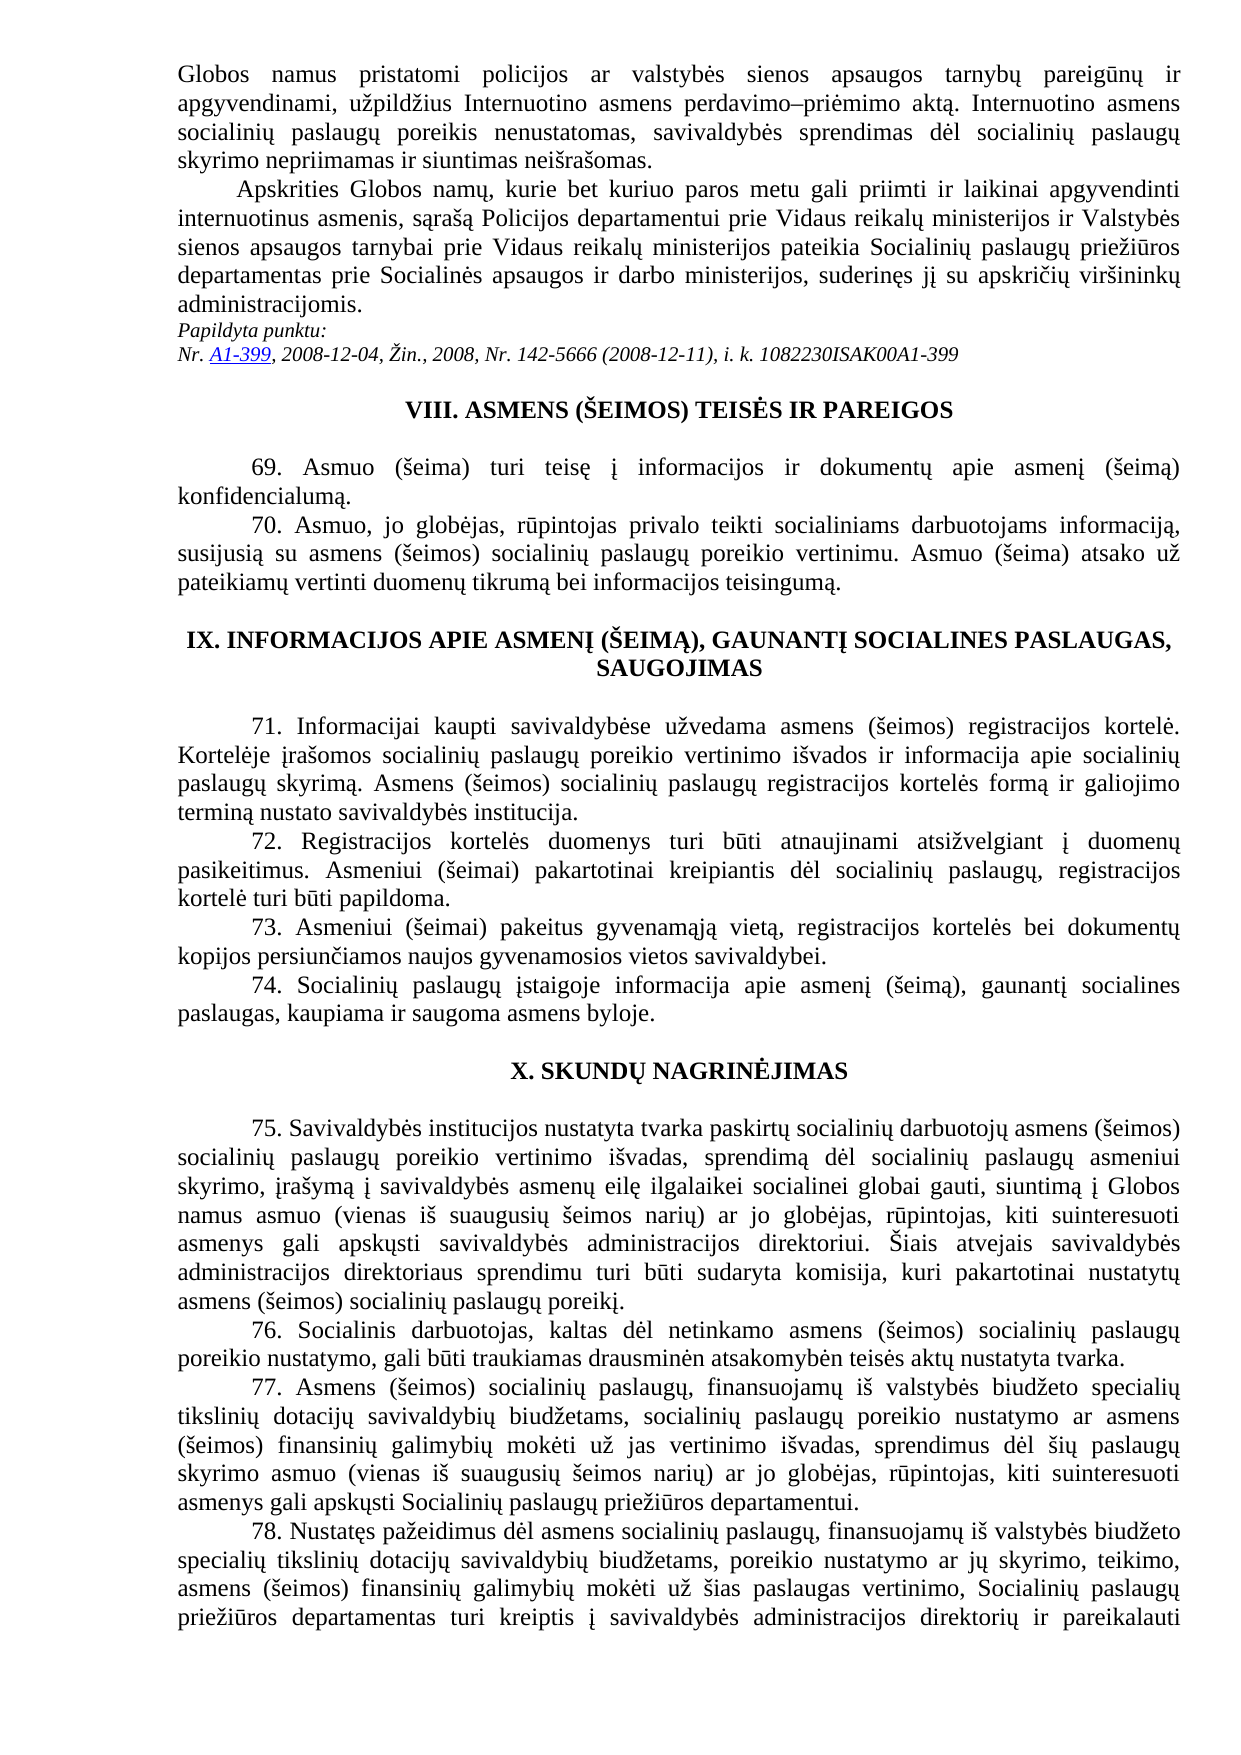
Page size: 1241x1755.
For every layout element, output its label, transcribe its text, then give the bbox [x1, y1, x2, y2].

text 75. Savivaldybės institucijos nustatyta tvarka paskirtų socialinių darbuotojų asmens (šeimos) socialinių paslaugų poreikio vertinimo išvadas, sprendimą dėl socialinių paslaugų asmeniui skyrimo, įrašymą į savivaldybės asmenų eilę ilgalaikei socialinei globai gauti, siuntimą į Globos namus asmuo (vienas iš suaugusių šeimos narių) ar jo globėjas, rūpintojas, kiti suinteresuoti asmenys gali apskųsti savivaldybės administracijos direktoriui. Šiais atvejais savivaldybės administracijos direktoriaus sprendimu turi būti sudaryta komisija, kuri pakartotinai nustatytų asmens (šeimos) socialinių paslaugų poreikį. [177, 1113, 1181, 1315]
text 78. Nustatęs pažeidimus dėl asmens socialinių paslaugų, finansuojamų iš valstybės biudžeto specialių tikslinių dotacijų savivaldybių biudžetams, poreikio nustatymo ar jų skyrimo, teikimo, asmens (šeimos) finansinių galimybių mokėti už šias paslaugas vertinimo, Socialinių paslaugų priežiūros departamentas turi kreiptis į savivaldybės administracijos direktorių ir pareikalauti [177, 1516, 1181, 1631]
text VIII. ASMENS (ŠEIMOS) TEISĖS IR PAREIGOS [177, 395, 1181, 423]
text Globos namus pristatomi policijos ar valstybės sienos apsaugos tarnybų pareigūnų ir apgyvendinami, užpildžius Internuotino asmens perdavimo–priėmimo aktą. Internuotino asmens socialinių paslaugų poreikis nenustatomas, savivaldybės sprendimas dėl socialinių paslaugų skyrimo nepriimamas ir siuntimas neišrašomas. [177, 59, 1181, 174]
text 77. Asmens (šeimos) socialinių paslaugų, finansuojamų iš valstybės biudžeto specialių tikslinių dotacijų savivaldybių biudžetams, socialinių paslaugų poreikio nustatymo ar asmens (šeimos) finansinių galimybių mokėti už jas vertinimo išvadas, sprendimus dėl šių paslaugų skyrimo asmuo (vienas iš suaugusių šeimos narių) ar jo globėjas, rūpintojas, kiti suinteresuoti asmenys gali apskųsti Socialinių paslaugų priežiūros departamentui. [177, 1372, 1181, 1516]
text X. SKUNDŲ NAGRINĖJIMAS [177, 1056, 1181, 1085]
text 70. Asmuo, jo globėjas, rūpintojas privalo teikti socialiniams darbuotojams informaciją, susijusią su asmens (šeimos) socialinių paslaugų poreikio vertinimu. Asmuo (šeima) atsako už pateikiamų vertinti duomenų tikrumą bei informacijos teisingumą. [177, 510, 1181, 596]
text Nr. A1-399, 2008-12-04, Žin., 2008, Nr. 142-5666 (2008-12-11), i. k. 1082230ISAK00A1-399 [177, 342, 1181, 366]
text 76. Socialinis darbuotojas, kaltas dėl netinkamo asmens (šeimos) socialinių paslaugų poreikio nustatymo, gali būti traukiamas drausminėn atsakomybėn teisės aktų nustatyta tvarka. [177, 1315, 1181, 1372]
text 69. Asmuo (šeima) turi teisę į informacijos ir dokumentų apie asmenį (šeimą) konfidencialumą. [177, 452, 1181, 510]
text 74. Socialinių paslaugų įstaigoje informacija apie asmenį (šeimą), gaunantį socialines paslaugas, kaupiama ir saugoma asmens byloje. [177, 970, 1181, 1027]
text IX. INFORMACIJOS APIE ASMENĮ (ŠEIMĄ), GAUNANTĮ SOCIALINES PASLAUGAS, SAUGOJIMAS [177, 625, 1181, 682]
text Apskrities Globos namų, kurie bet kuriuo paros metu gali priimti ir laikinai apgyvendinti internuotinus asmenis, sąrašą Policijos departamentui prie Vidaus reikalų ministerijos ir Valstybės sienos apsaugos tarnybai prie Vidaus reikalų ministerijos pateikia Socialinių paslaugų priežiūros departamentas prie Socialinės apsaugos ir darbo ministerijos, suderinęs jį su apskričių viršininkų administracijomis. [177, 174, 1181, 318]
text 71. Informacijai kaupti savivaldybėse užvedama asmens (šeimos) registracijos kortelė. Kortelėje įrašomos socialinių paslaugų poreikio vertinimo išvados ir informacija apie socialinių paslaugų skyrimą. Asmens (šeimos) socialinių paslaugų registracijos kortelės formą ir galiojimo terminą nustato savivaldybės institucija. [177, 711, 1181, 826]
text 72. Registracijos kortelės duomenys turi būti atnaujinami atsižvelgiant į duomenų pasikeitimus. Asmeniui (šeimai) pakartotinai kreipiantis dėl socialinių paslaugų, registracijos kortelė turi būti papildoma. [177, 826, 1181, 912]
text Papildyta punktu: [177, 318, 1181, 342]
text 73. Asmeniui (šeimai) pakeitus gyvenamąją vietą, registracijos kortelės bei dokumentų kopijos persiunčiamos naujos gyvenamosios vietos savivaldybei. [177, 912, 1181, 970]
